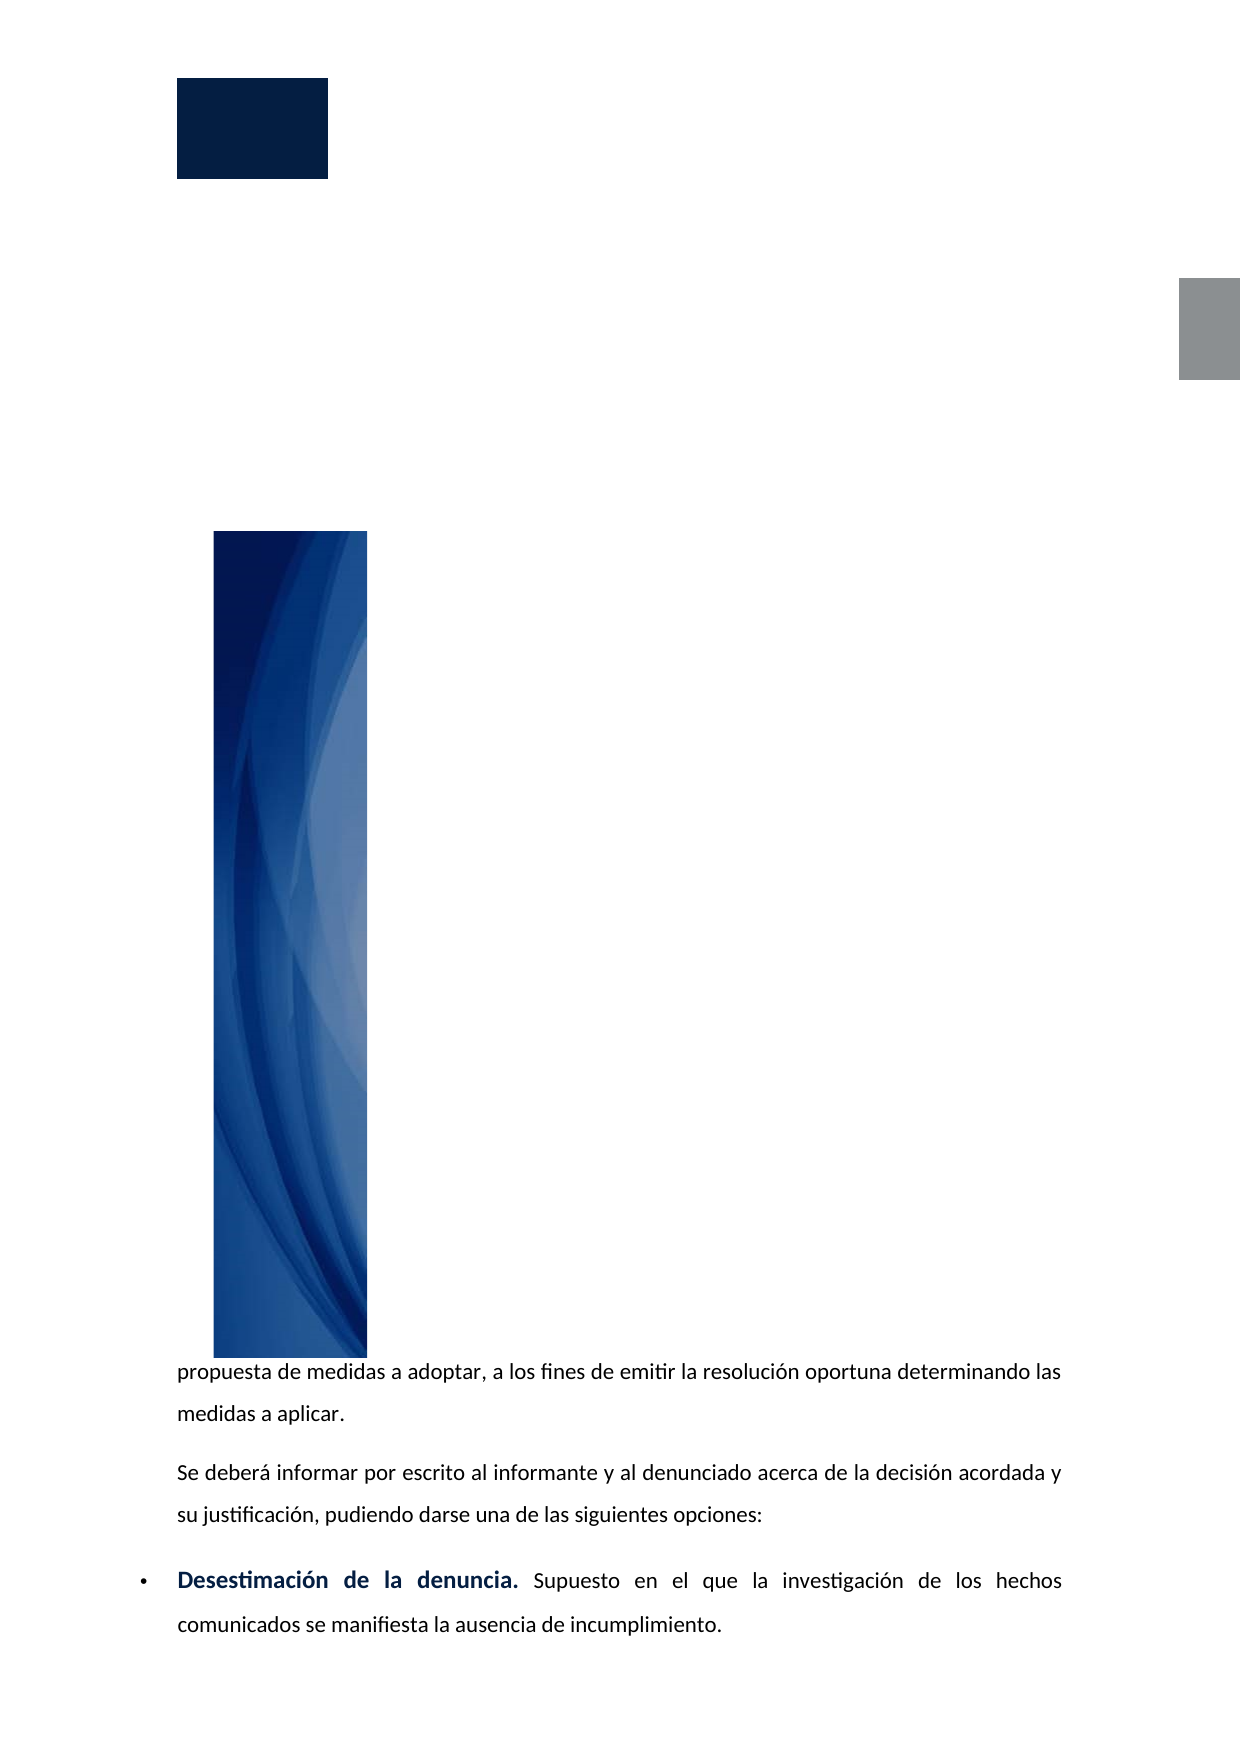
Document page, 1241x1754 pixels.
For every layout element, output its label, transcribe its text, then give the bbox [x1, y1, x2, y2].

list Desestimación de la denuncia. Supuesto en el que la investigación de los hechos comunicados se manifiesta la ausencia de incumplimiento. [140, 1565, 1063, 1638]
text propuesta de medidas a adoptar, a los fines de emitir la resolución oportuna determinando las medidas a aplicar. [177, 1357, 1063, 1428]
text Se deberá informar por escrito al informante y al denunciado acerca de la decisión acordada y su justificación, pudiendo darse una de las siguientes opciones: [177, 1458, 1063, 1528]
